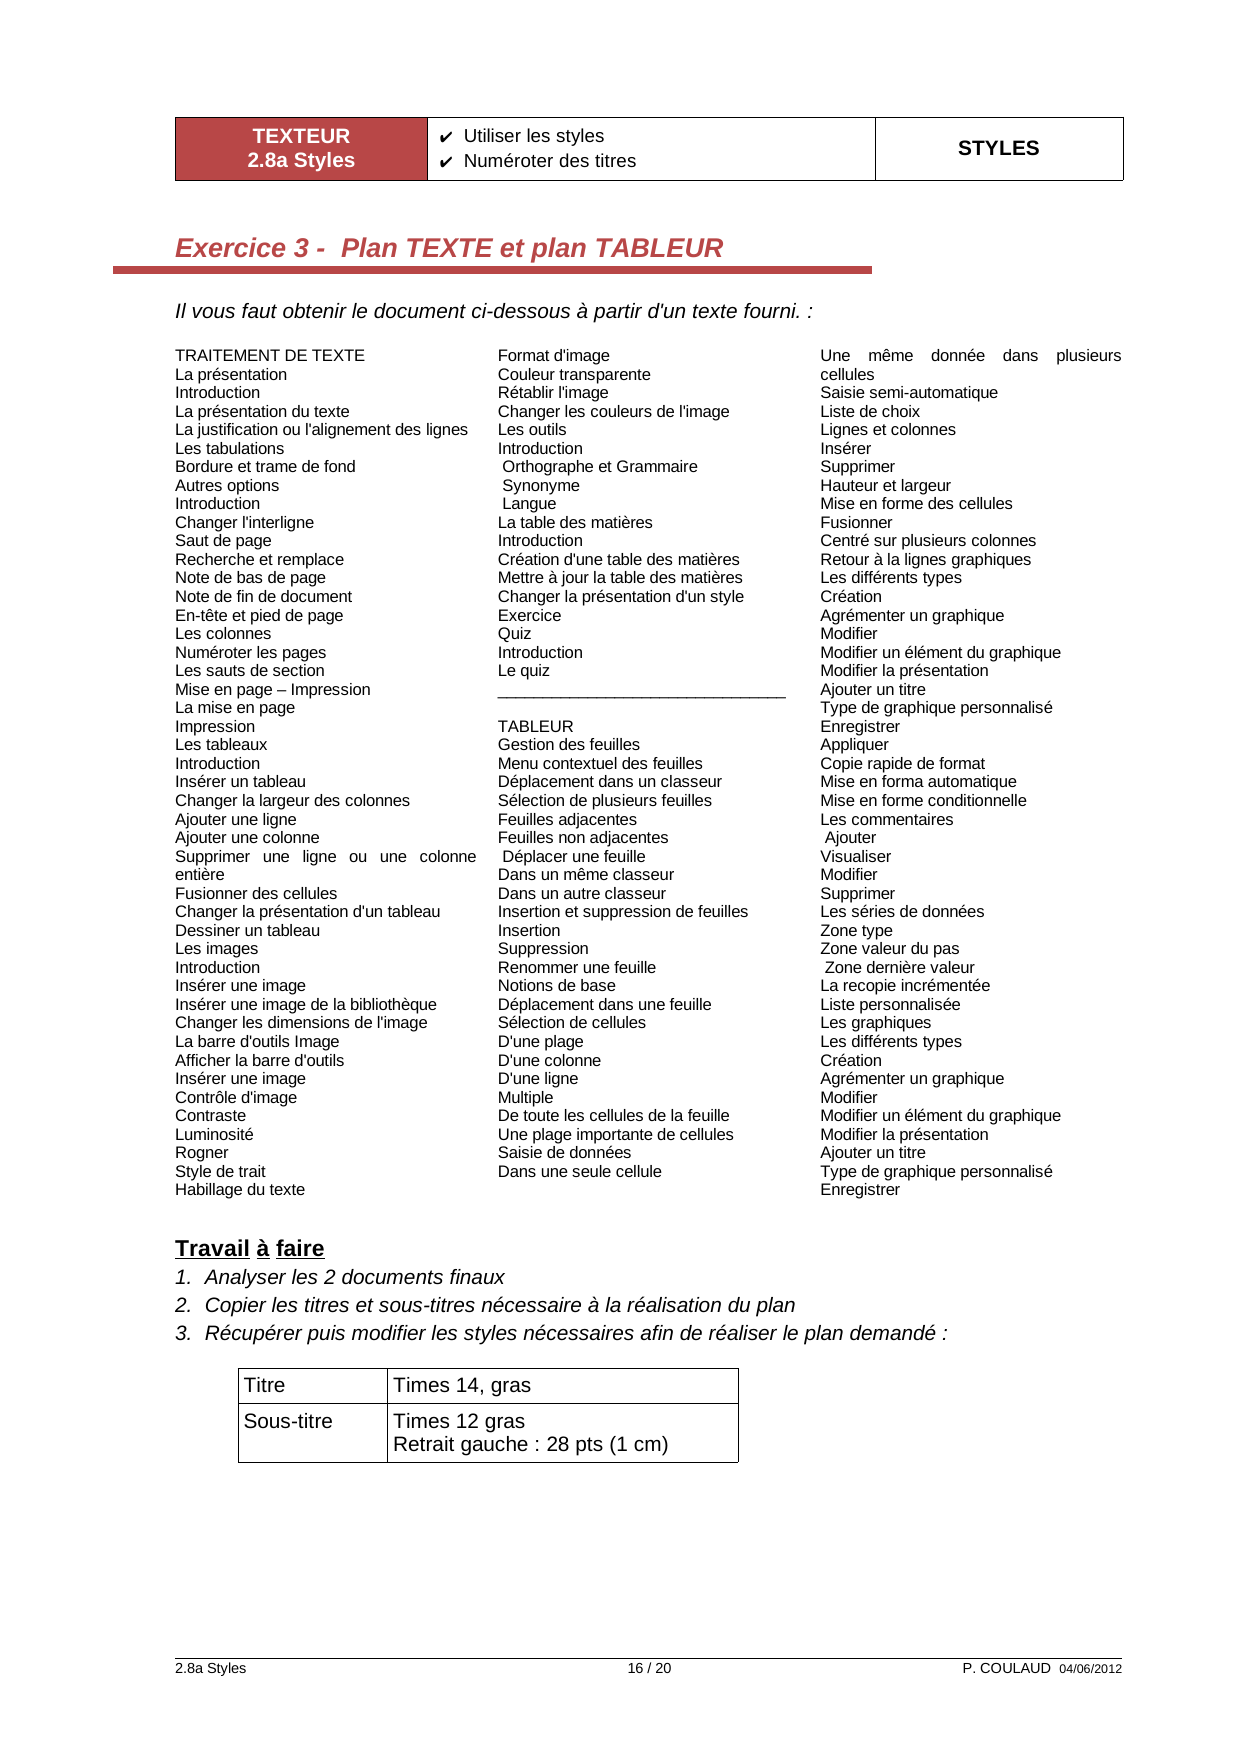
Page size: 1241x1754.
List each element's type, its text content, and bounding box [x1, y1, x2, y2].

text La présentation [175, 365, 477, 383]
text Les graphiques [820, 1014, 1122, 1032]
text Mettre à jour la table des matières [498, 569, 799, 587]
text Dans un autre classeur [498, 884, 799, 903]
text Supprimer [820, 458, 1122, 476]
text Mise en forme des cellules [820, 495, 1122, 513]
text D'une ligne [498, 1069, 799, 1088]
text Sélection de plusieurs feuilles [498, 791, 799, 810]
text Rogner [175, 1144, 477, 1162]
text ________________________________ [498, 680, 799, 699]
text Changer les couleurs de l'image [498, 402, 799, 421]
text Les sauts de section [175, 662, 477, 680]
text Zone type [820, 921, 1122, 940]
text Déplacement dans un classeur [498, 773, 799, 791]
text Liste de choix [820, 402, 1122, 421]
text Mise en forme conditionnelle [820, 791, 1122, 810]
text Saisie de données [498, 1144, 799, 1162]
text Les images [175, 940, 477, 958]
text Mise en forma automatique [820, 773, 1122, 791]
text Couleur transparente [498, 365, 799, 383]
text Introduction [498, 643, 799, 662]
text Introduction [498, 439, 799, 458]
text Multiple [498, 1088, 799, 1107]
text Introduction [175, 958, 477, 977]
text Dans une seule cellule [498, 1162, 799, 1181]
text Une même donnée dans plusieurs cellules [820, 346, 1122, 383]
text Sélection de cellules [498, 1014, 799, 1032]
text Zone dernière valeur [820, 958, 1122, 977]
text Insérer [820, 439, 1122, 458]
text Format d'image [498, 346, 799, 365]
list Récupérer puis modifier les styles nécessaires afin de réaliser le plan demandé : [175, 1321, 1122, 1368]
text Autres options [175, 476, 477, 495]
text De toute les cellules de la feuille [498, 1107, 799, 1125]
text Le quiz [498, 662, 799, 680]
text Ajouter [820, 828, 1122, 847]
text Insérer une image [175, 977, 477, 995]
text Retour à la lignes graphiques [820, 550, 1122, 569]
text Langue [498, 495, 799, 513]
text Note de bas de page [175, 569, 477, 587]
text Insérer une image de la bibliothèque [175, 995, 477, 1014]
table_header Titre [239, 1369, 387, 1403]
list Copier les titres et sous-titres nécessaire à la réalisation du plan [175, 1293, 1122, 1317]
text Agrémenter un graphique [820, 1069, 1122, 1088]
text Liste personnalisée [820, 995, 1122, 1014]
text Zone valeur du pas [820, 940, 1122, 958]
text Type de graphique personnalisé [820, 1162, 1122, 1181]
table_cell Times 12 gras Retrait gauche : 28 pts (1 cm) [388, 1404, 738, 1462]
text Ajouter une ligne [175, 810, 477, 828]
text Visualiser [820, 847, 1122, 866]
text Impression [175, 717, 477, 736]
table_cell Sous-titre [239, 1404, 387, 1462]
text Notions de base [498, 977, 799, 995]
text D'une colonne [498, 1051, 799, 1069]
text Luminosité [175, 1125, 477, 1144]
text Modifier [820, 866, 1122, 884]
text Note de fin de document [175, 587, 477, 606]
text Modifier la présentation [820, 1125, 1122, 1144]
text Modifier un élément du graphique [820, 643, 1122, 662]
text Modifier un élément du graphique [820, 1107, 1122, 1125]
text La recopie incrémentée [820, 977, 1122, 995]
text Style de trait [175, 1162, 477, 1181]
text Les outils [498, 421, 799, 439]
text Introduction [498, 532, 799, 550]
text Appliquer [820, 736, 1122, 754]
text Les séries de données [820, 903, 1122, 921]
text Dessiner un tableau [175, 921, 477, 940]
text Une plage importante de cellules [498, 1125, 799, 1144]
list Analyser les 2 documents finaux [175, 1266, 1122, 1289]
text Renommer une feuille [498, 958, 799, 977]
text Feuilles adjacentes [498, 810, 799, 828]
text Lignes et colonnes [820, 421, 1122, 439]
text La mise en page [175, 699, 477, 717]
text Création [820, 1051, 1122, 1069]
text Ajouter un titre [820, 1144, 1122, 1162]
text Création [820, 587, 1122, 606]
text La table des matières [498, 513, 799, 532]
text Modifier la présentation [820, 662, 1122, 680]
subtitle Plan TEXTE et plan TABLEUR [112, 230, 872, 274]
text TABLEUR [498, 717, 799, 736]
text Saisie semi-automatique [820, 383, 1122, 402]
text D'une plage [498, 1032, 799, 1051]
text Contrôle d'image [175, 1088, 477, 1107]
text Création d'une table des matières [498, 550, 799, 569]
table_header STYLES [876, 118, 1123, 180]
text Fusionner des cellules [175, 884, 477, 903]
text Ajouter une colonne [175, 828, 477, 847]
text Saut de page [175, 532, 477, 550]
text Fusionner [820, 513, 1122, 532]
text Déplacement dans une feuille [498, 995, 799, 1014]
text Introduction [175, 383, 477, 402]
text Introduction [175, 754, 477, 773]
text Enregistrer [820, 717, 1122, 736]
text Les différents types [820, 1032, 1122, 1051]
text Copie rapide de format [820, 754, 1122, 773]
text Insertion [498, 921, 799, 940]
text Insertion et suppression de feuilles [498, 903, 799, 921]
text Les colonnes [175, 624, 477, 643]
text Il vous faut obtenir le document ci-dessous à partir d'un texte fourni. : [175, 299, 1122, 323]
text Contraste [175, 1107, 477, 1125]
text Recherche et remplace [175, 550, 477, 569]
text Modifier [820, 624, 1122, 643]
text Synonyme [498, 476, 799, 495]
text Mise en page – Impression [175, 680, 477, 699]
text Ajouter un titre [820, 680, 1122, 699]
text Quiz [498, 624, 799, 643]
text Menu contextuel des feuilles [498, 754, 799, 773]
table_header Times 14, gras [388, 1369, 738, 1403]
text En-tête et pied de page [175, 606, 477, 624]
text Suppression [498, 940, 799, 958]
text Afficher la barre d'outils [175, 1051, 477, 1069]
text Les tabulations [175, 439, 477, 458]
text Changer l'interligne [175, 513, 477, 532]
text Introduction [175, 495, 477, 513]
text Gestion des feuilles [498, 736, 799, 754]
text Agrémenter un graphique [820, 606, 1122, 624]
text Hauteur et largeur [820, 476, 1122, 495]
text Supprimer [820, 884, 1122, 903]
text Changer la largeur des colonnes [175, 791, 477, 810]
text Changer la présentation d'un tableau [175, 903, 477, 921]
text Les commentaires [820, 810, 1122, 828]
text Modifier [820, 1088, 1122, 1107]
text Exercice [498, 606, 799, 624]
text Déplacer une feuille [498, 847, 799, 866]
text Habillage du texte [175, 1181, 477, 1199]
text La présentation du texte [175, 402, 477, 421]
text Les tableaux [175, 736, 477, 754]
text Changer la présentation d'un style [498, 587, 799, 606]
text La barre d'outils Image [175, 1032, 477, 1051]
text Centré sur plusieurs colonnes [820, 532, 1122, 550]
text Enregistrer [820, 1181, 1122, 1199]
text La justification ou l'alignement des lignes [175, 421, 477, 439]
text Type de graphique personnalisé [820, 699, 1122, 717]
text Orthographe et Grammaire [498, 458, 799, 476]
text Les différents types [820, 569, 1122, 587]
text Changer les dimensions de l'image [175, 1014, 477, 1032]
text Bordure et trame de fond [175, 458, 477, 476]
subtitle Travail à faire [175, 1235, 1122, 1261]
text Dans un même classeur [498, 866, 799, 884]
text Numéroter les pages [175, 643, 477, 662]
table_header Utiliser les styles Numéroter des titres [428, 118, 875, 180]
text Supprimer une ligne ou une colonne entière [175, 847, 477, 884]
text Rétablir l'image [498, 383, 799, 402]
text Feuilles non adjacentes [498, 828, 799, 847]
text TRAITEMENT DE TEXTE [175, 346, 477, 365]
text Insérer une image [175, 1069, 477, 1088]
text Insérer un tableau [175, 773, 477, 791]
